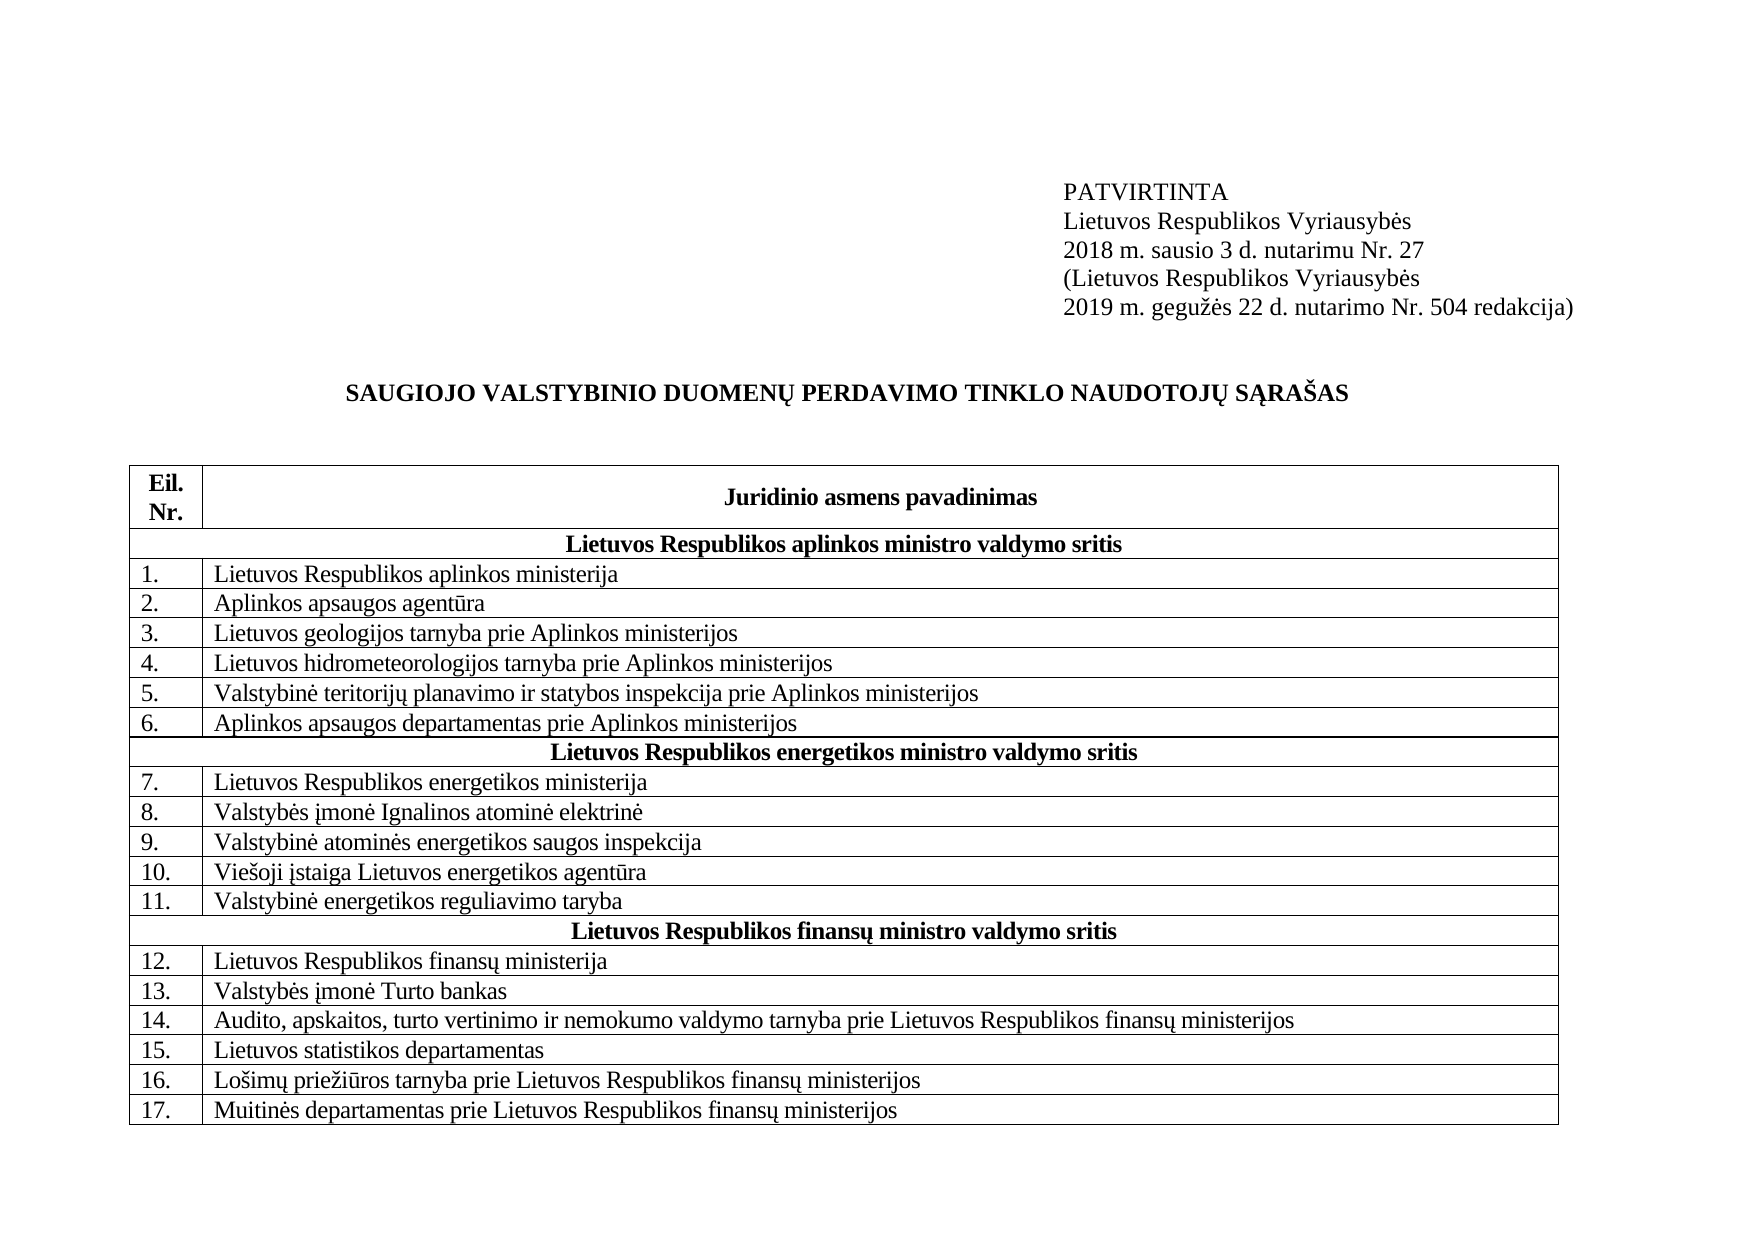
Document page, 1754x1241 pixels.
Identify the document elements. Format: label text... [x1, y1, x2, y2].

table_cell Valstybės įmonė Turto bankas [203, 976, 1558, 1004]
table_cell Lietuvos hidrometeorologijos tarnyba prie Aplinkos ministerijos [203, 648, 1558, 677]
table_cell 5. [130, 678, 202, 707]
table_cell Lietuvos Respublikos finansų ministerija [203, 946, 1558, 975]
table_cell 12. [130, 946, 202, 975]
table_cell Lietuvos Respublikos energetikos ministro valdymo sritis [130, 738, 1558, 766]
table_cell Lošimų priežiūros tarnyba prie Lietuvos Respublikos finansų ministerijos [203, 1065, 1558, 1094]
table_cell Valstybinė energetikos reguliavimo taryba [203, 886, 1558, 915]
table_cell 16. [130, 1065, 202, 1094]
table_header Eil. Nr. [130, 466, 202, 528]
table_cell Valstybinė atominės energetikos saugos inspekcija [203, 827, 1558, 856]
table_cell Lietuvos statistikos departamentas [203, 1035, 1558, 1064]
table_cell Lietuvos Respublikos finansų ministro valdymo sritis [130, 916, 1558, 945]
table_cell Lietuvos Respublikos energetikos ministerija [203, 767, 1558, 796]
text (Lietuvos Respublikos Vyriausybės 2019 m. gegužės 22 d. nutarimo Nr. 504 redakcija) [1063, 263, 1577, 321]
table_cell Valstybinė teritorijų planavimo ir statybos inspekcija prie Aplinkos ministerijos [203, 678, 1558, 707]
table_cell Aplinkos apsaugos agentūra [203, 589, 1558, 617]
table_cell 14. [130, 1006, 202, 1034]
table_cell 17. [130, 1095, 202, 1124]
table_cell Valstybės įmonė Ignalinos atominė elektrinė [203, 797, 1558, 826]
table_cell 9. [130, 827, 202, 856]
table_cell Viešoji įstaiga Lietuvos energetikos agentūra [203, 857, 1558, 885]
table_cell 7. [130, 767, 202, 796]
table_cell Lietuvos Respublikos aplinkos ministro valdymo sritis [130, 529, 1558, 558]
table_cell Audito, apskaitos, turto vertinimo ir nemokumo valdymo tarnyba prie Lietuvos Respublikos finansų ministerijos [203, 1006, 1558, 1034]
table_cell 2. [130, 589, 202, 617]
table_cell 6. [130, 708, 202, 736]
table_cell Lietuvos geologijos tarnyba prie Aplinkos ministerijos [203, 618, 1558, 647]
table_cell Aplinkos apsaugos departamentas prie Aplinkos ministerijos [203, 708, 1558, 736]
table_cell 8. [130, 797, 202, 826]
text PATVIRTINTA Lietuvos Respublikos Vyriausybės 2018 m. sausio 3 d. nutarimu Nr. 27 [1063, 177, 1577, 263]
table_cell 10. [130, 857, 202, 885]
table_cell Lietuvos Respublikos aplinkos ministerija [203, 559, 1558, 587]
table_cell 3. [130, 618, 202, 647]
table_header Juridinio asmens pavadinimas [203, 466, 1558, 528]
text SAUGIOJO VALSTYBINIO DUOMENŲ PERDAVIMO TINKLO NAUDOTOJŲ SĄRAŠAS [118, 378, 1577, 407]
table_cell 4. [130, 648, 202, 677]
table_cell 15. [130, 1035, 202, 1064]
table_cell 11. [130, 886, 202, 915]
table_cell Muitinės departamentas prie Lietuvos Respublikos finansų ministerijos [203, 1095, 1558, 1124]
table_cell 1. [130, 559, 202, 587]
table_cell 13. [130, 976, 202, 1004]
